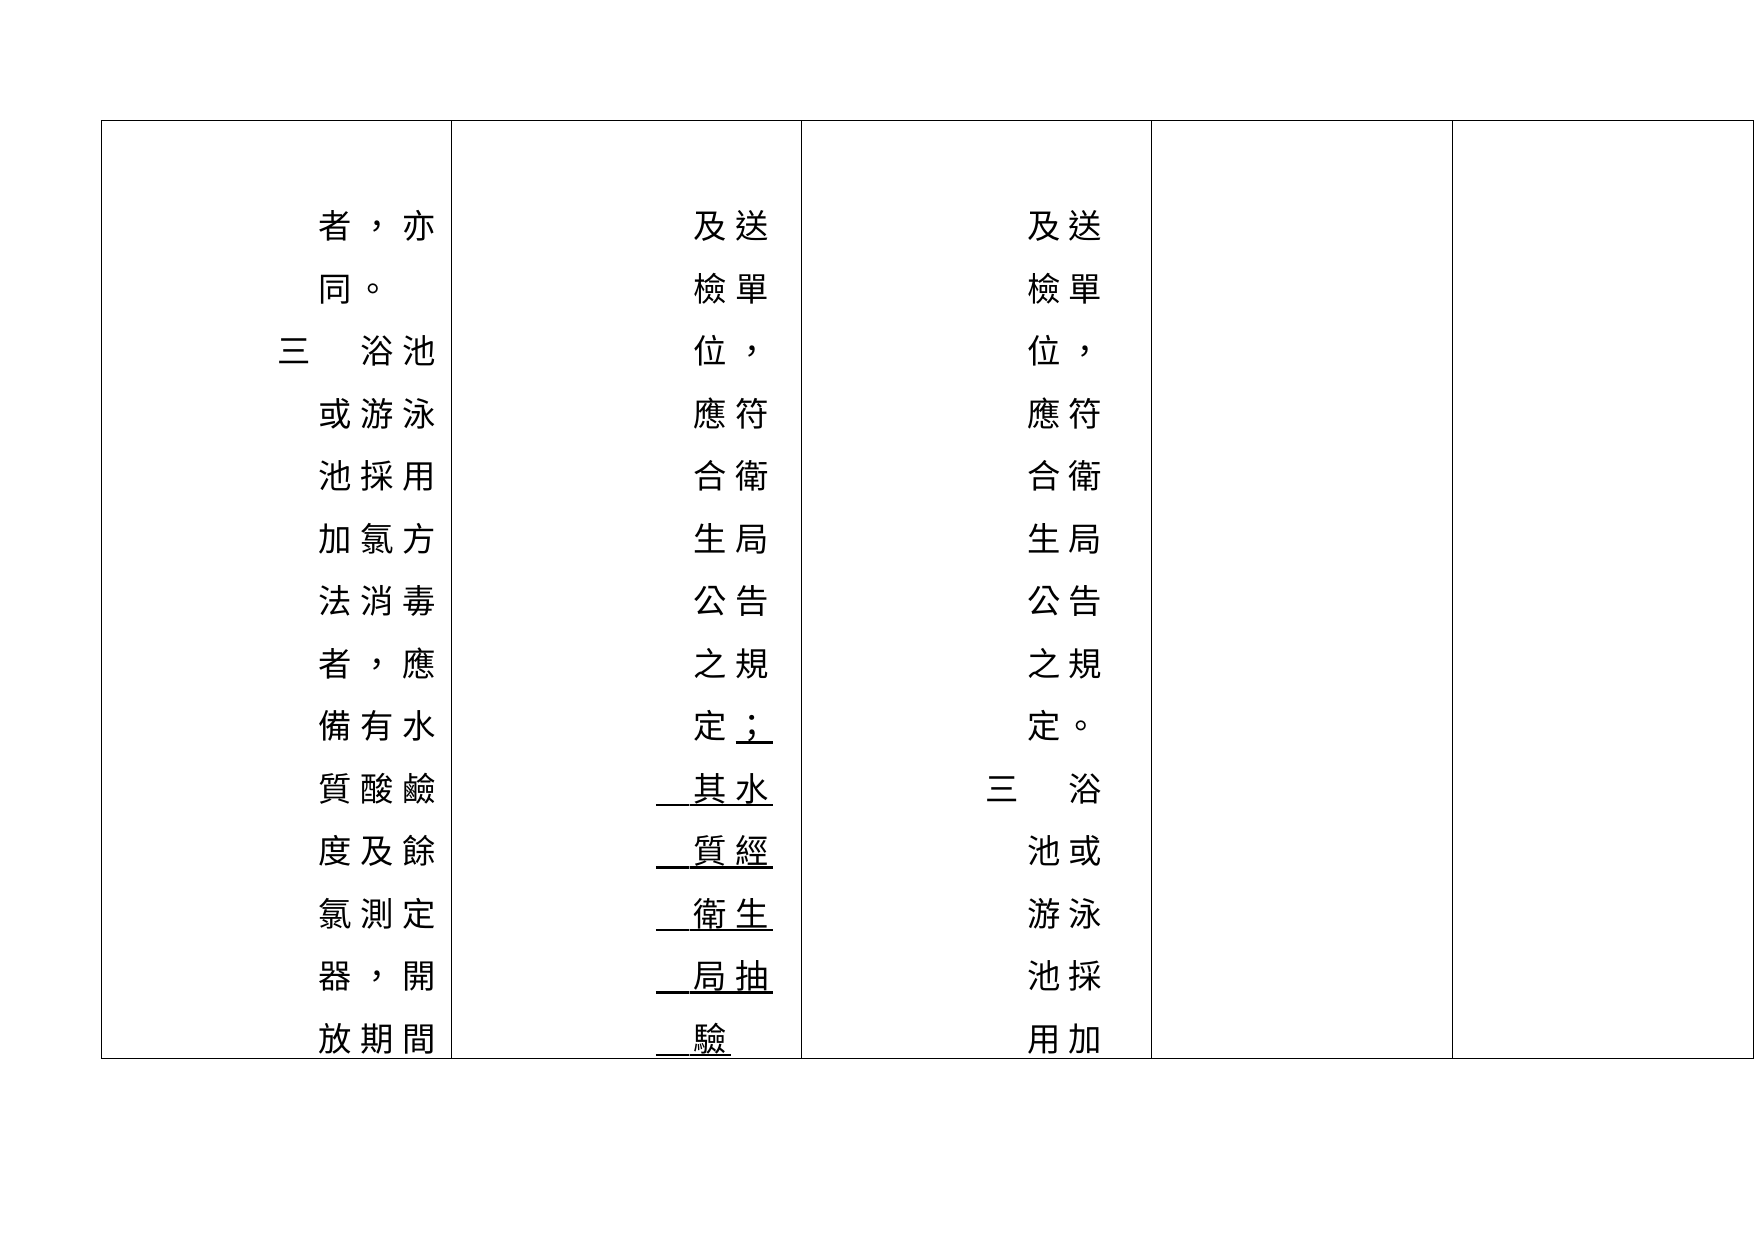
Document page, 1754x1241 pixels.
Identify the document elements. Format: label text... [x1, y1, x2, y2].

table_cell 及送檢單位，應符合衛生局公告之規定；其水質經衛生局抽驗 [452, 121, 801, 1058]
table_cell 及送檢單位，應符合衛生局公告之規定。 三、浴池或游泳池採用加 [802, 121, 1151, 1058]
table_cell [1152, 121, 1452, 1058]
table_cell [1453, 121, 1753, 1058]
table_cell 者，亦同。 三、浴池或游泳池採用加氯方法消毒者，應備有水質酸鹼度及餘氯測定器，開放期間 [102, 121, 451, 1058]
